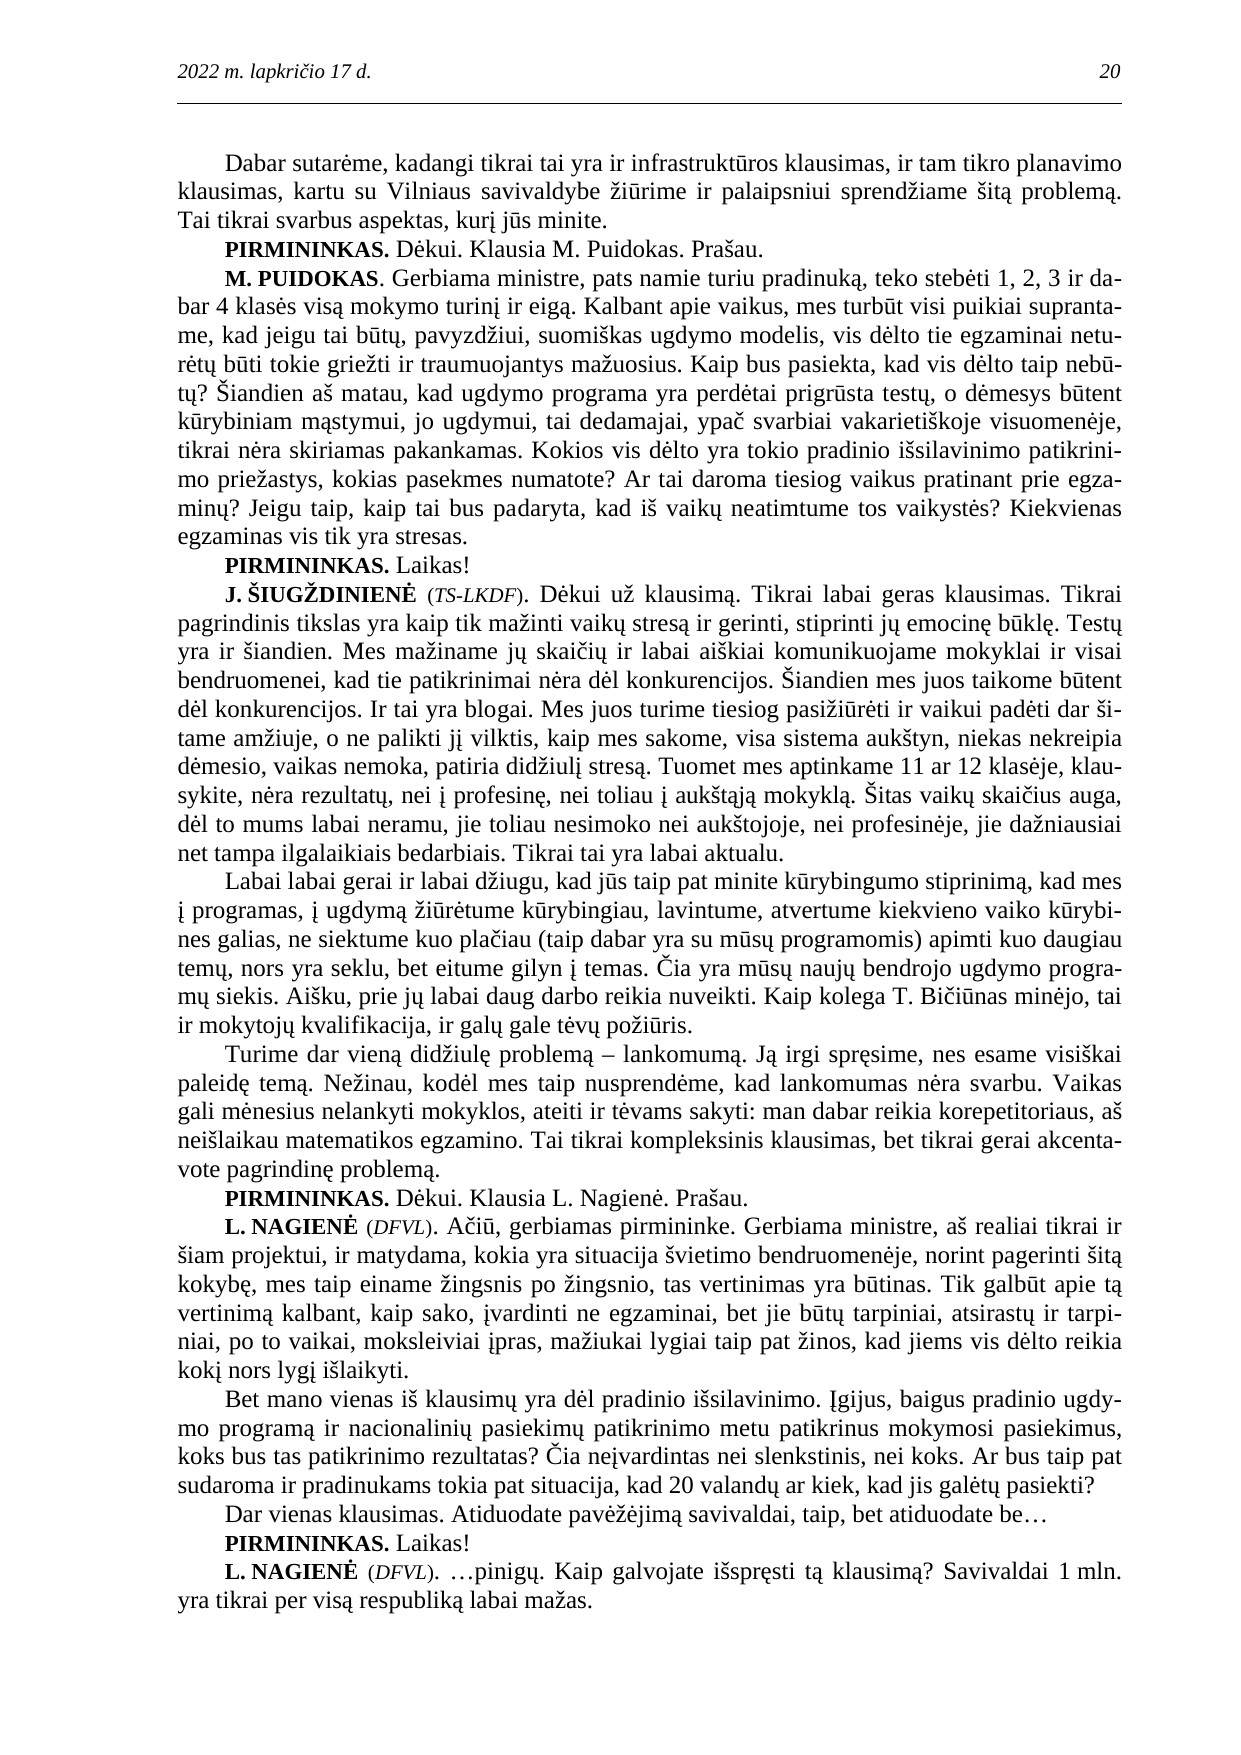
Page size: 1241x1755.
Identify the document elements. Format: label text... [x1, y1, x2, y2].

text L. NAGIENĖ (DFVL). …pi­ni­gų. Kaip gal­vo­ja­te iš­spręs­ti tą klau­si­mą? Sa­vi­val­dai 1 mln. yra tik­rai per vi­są res­pub­li­ką la­bai ma­žas. [177, 1556, 1122, 1614]
text M. PUIDOKAS. Ger­bia­ma mi­nist­re, pats na­mie tu­riu pra­di­nu­ką, te­ko ste­bė­ti 1, 2, 3 ir da­bar 4 kla­sės vi­są mo­ky­mo tu­ri­nį ir ei­gą. Kal­bant apie vai­kus, mes tur­būt vi­si pui­kiai su­pran­ta­me, kad jei­gu tai bū­tų, pa­vyz­džiui, suo­miš­kas ug­dy­mo mo­de­lis, vis dėl­to tie eg­za­mi­nai ne­tu­rė­tų bū­ti to­kie griež­ti ir trau­muo­jan­tys ma­žuo­sius. Kaip bus pa­siek­ta, kad vis dėl­to taip ne­bū­tų? Šian­dien aš ma­tau, kad ug­dy­mo pro­gra­ma yra per­dė­tai pri­grūs­ta tes­tų, o dė­me­sys bū­tent kū­ry­bi­niam mąs­ty­mui, jo ug­dy­mui, tai de­da­ma­jai, ypač svar­biai va­ka­rie­tiš­ko­je vi­suo­me­nė­je, tik­rai nė­ra ski­ria­mas pa­kan­ka­mas. Ko­kios vis dėl­to yra to­kio pra­di­nio iš­si­la­vi­ni­mo pa­tik­ri­ni­mo prie­žas­tys, ko­kias pa­sek­mes nu­ma­to­te? Ar tai da­ro­ma tie­siog vai­kus pra­ti­nant prie eg­za­mi­nų? Jei­gu taip, kaip tai bus pa­da­ry­ta, kad iš vai­kų ne­at­im­tu­me tos vai­kys­tės? Kiek­vie­nas eg­za­mi­nas vis tik yra stre­sas. [177, 263, 1122, 550]
text PIRMININKAS. Lai­kas! [177, 550, 1122, 579]
text Tu­ri­me dar vie­ną di­džiu­lę pro­ble­mą – lan­ko­mu­mą. Ją ir­gi sprę­si­me, nes esa­me vi­siš­kai pa­lei­dę te­mą. Ne­ži­nau, ko­dėl mes taip nu­spren­dė­me, kad lan­ko­mu­mas nė­ra svar­bu. Vai­kas ga­li mė­ne­sius ne­lan­ky­ti mo­kyk­los, at­ei­ti ir tė­vams sa­ky­ti: man da­bar rei­kia ko­re­pe­ti­to­riaus, aš ne­iš­lai­kau ma­te­ma­ti­kos eg­za­mi­no. Tai tik­rai kom­plek­si­nis klau­si­mas, bet tik­rai ge­rai ak­cen­ta­vo­te pa­grin­di­nę pro­ble­mą. [177, 1039, 1122, 1183]
text PIRMININKAS. Dė­kui. Klau­sia M. Pui­do­kas. Pra­šau. [177, 234, 1122, 263]
text PIRMININKAS. Dė­kui. Klau­sia L. Na­gie­nė. Pra­šau. [177, 1183, 1122, 1211]
text J. ŠIUGŽDINIENĖ (TS-LKDF). Dė­kui už klau­si­mą. Tik­rai la­bai ge­ras klau­si­mas. Tik­rai pa­grin­di­nis tiks­las yra kaip tik ma­žin­ti vai­kų stre­są ir ge­rin­ti, stip­rin­ti jų emo­ci­nę būk­lę. Tes­tų yra ir šian­dien. Mes ma­ži­na­me jų skai­čių ir la­bai aiš­kiai ko­mu­ni­kuo­ja­me mo­kyk­lai ir vi­sai ben­druo­me­nei, kad tie pa­tik­ri­ni­mai nė­ra dėl kon­ku­ren­ci­jos. Šian­dien mes juos tai­ko­me bū­tent dėl kon­ku­ren­ci­jos. Ir tai yra blo­gai. Mes juos tu­ri­me tie­siog pa­si­žiū­rė­ti ir vai­kui pa­dė­ti dar ši­ta­me am­žiu­je, o ne pa­lik­ti jį vilk­tis, kaip mes sa­ko­me, vi­sa sis­te­ma aukš­tyn, nie­kas ne­krei­pia dė­me­sio, vai­kas ne­mo­ka, pa­ti­ria di­džiu­lį stre­są. Tuo­met mes ap­tin­ka­me 11 ar 12 kla­sė­je, klau­sy­ki­te, nė­ra re­zul­ta­tų, nei į pro­fe­si­nę, nei to­liau į aukš­tą­ją mo­kyk­lą. Ši­tas vai­kų skai­čius au­ga, dėl to mums la­bai ne­ra­mu, jie to­liau ne­si­mo­ko nei aukš­to­jo­je, nei pro­fe­si­nė­je, jie daž­niau­siai net tam­pa il­ga­lai­kiais be­dar­biais. Tik­rai tai yra la­bai ak­tu­a­lu. [177, 579, 1122, 866]
text L. NAGIENĖ (DFVL). Ačiū, ger­bia­mas pir­mi­nin­ke. Ger­bia­ma mi­nist­re, aš re­a­liai tik­rai ir šiam pro­jek­tui, ir ma­ty­da­ma, ko­kia yra si­tu­a­ci­ja švie­ti­mo ben­druo­me­nė­je, no­rint pa­ge­rin­ti ši­tą ko­ky­bę, mes taip ei­na­me žings­nis po žings­nio, tas ver­ti­ni­mas yra bū­ti­nas. Tik gal­būt apie tą ver­ti­ni­mą kal­bant, kaip sa­ko, įvar­din­ti ne eg­za­mi­nai, bet jie bū­tų tar­pi­niai, at­si­ras­tų ir tar­pi­niai, po to vai­kai, moks­lei­viai įpras, ma­žiu­kai ly­giai taip pat ži­nos, kad jiems vis dėl­to rei­kia ko­kį nors ly­gį iš­lai­ky­ti. [177, 1211, 1122, 1384]
text La­bai la­bai ge­rai ir la­bai džiu­gu, kad jūs taip pat mi­ni­te kū­ry­bin­gu­mo stip­ri­ni­mą, kad mes į pro­gra­mas, į ug­dy­mą žiū­rė­tu­me kū­ry­bin­giau, la­vin­tu­me, at­ver­tu­me kiek­vie­no vai­ko kū­ry­bi­nes ga­lias, ne siek­tu­me kuo pla­čiau (taip da­bar yra su mū­sų pro­gra­mo­mis) ap­im­ti kuo dau­giau te­mų, nors yra sek­lu, bet ei­tu­me gi­lyn į te­mas. Čia yra mū­sų nau­jų ben­dro­jo ug­dy­mo pro­gra­mų sie­kis. Aiš­ku, prie jų la­bai daug dar­bo rei­kia nu­veik­ti. Kaip ko­le­ga T. Bi­čiū­nas mi­nė­jo, tai ir mo­ky­to­jų kva­li­fi­ka­ci­ja, ir ga­lų ga­le tė­vų po­žiū­ris. [177, 866, 1122, 1039]
text Dar vie­nas klau­si­mas. Ati­duo­da­te pa­vė­žė­ji­mą sa­vi­val­dai, taip, bet ati­duo­da­te be… [177, 1499, 1122, 1528]
text PIRMININKAS. Lai­kas! [177, 1528, 1122, 1556]
text Da­bar su­ta­rė­me, ka­dan­gi tik­rai tai yra ir in­fra­struk­tū­ros klau­si­mas, ir tam tik­ro pla­na­vi­mo klau­si­mas, kar­tu su Vil­niaus sa­vi­val­dy­be žiū­ri­me ir pa­laips­niui spren­džia­me ši­tą pro­ble­mą. Tai tik­rai svar­bus as­pek­tas, ku­rį jūs mi­ni­te. [177, 148, 1122, 234]
text Bet ma­no vie­nas iš klau­si­mų yra dėl pra­di­nio iš­si­la­vi­ni­mo. Įgi­jus, bai­gus pra­di­nio ug­dy­mo pro­gra­mą ir na­cio­na­li­nių pa­sie­ki­mų pa­tik­ri­ni­mo me­tu pa­tik­ri­nus mo­ky­mo­si pa­sie­ki­mus, koks bus tas pa­tik­ri­ni­mo re­zul­ta­tas? Čia ne­įvar­din­tas nei slenks­ti­nis, nei koks. Ar bus taip pat su­da­ro­ma ir pra­di­nu­kams to­kia pat si­tu­a­ci­ja, kad 20 va­lan­dų ar kiek, kad jis ga­lė­tų pa­siek­ti? [177, 1384, 1122, 1499]
